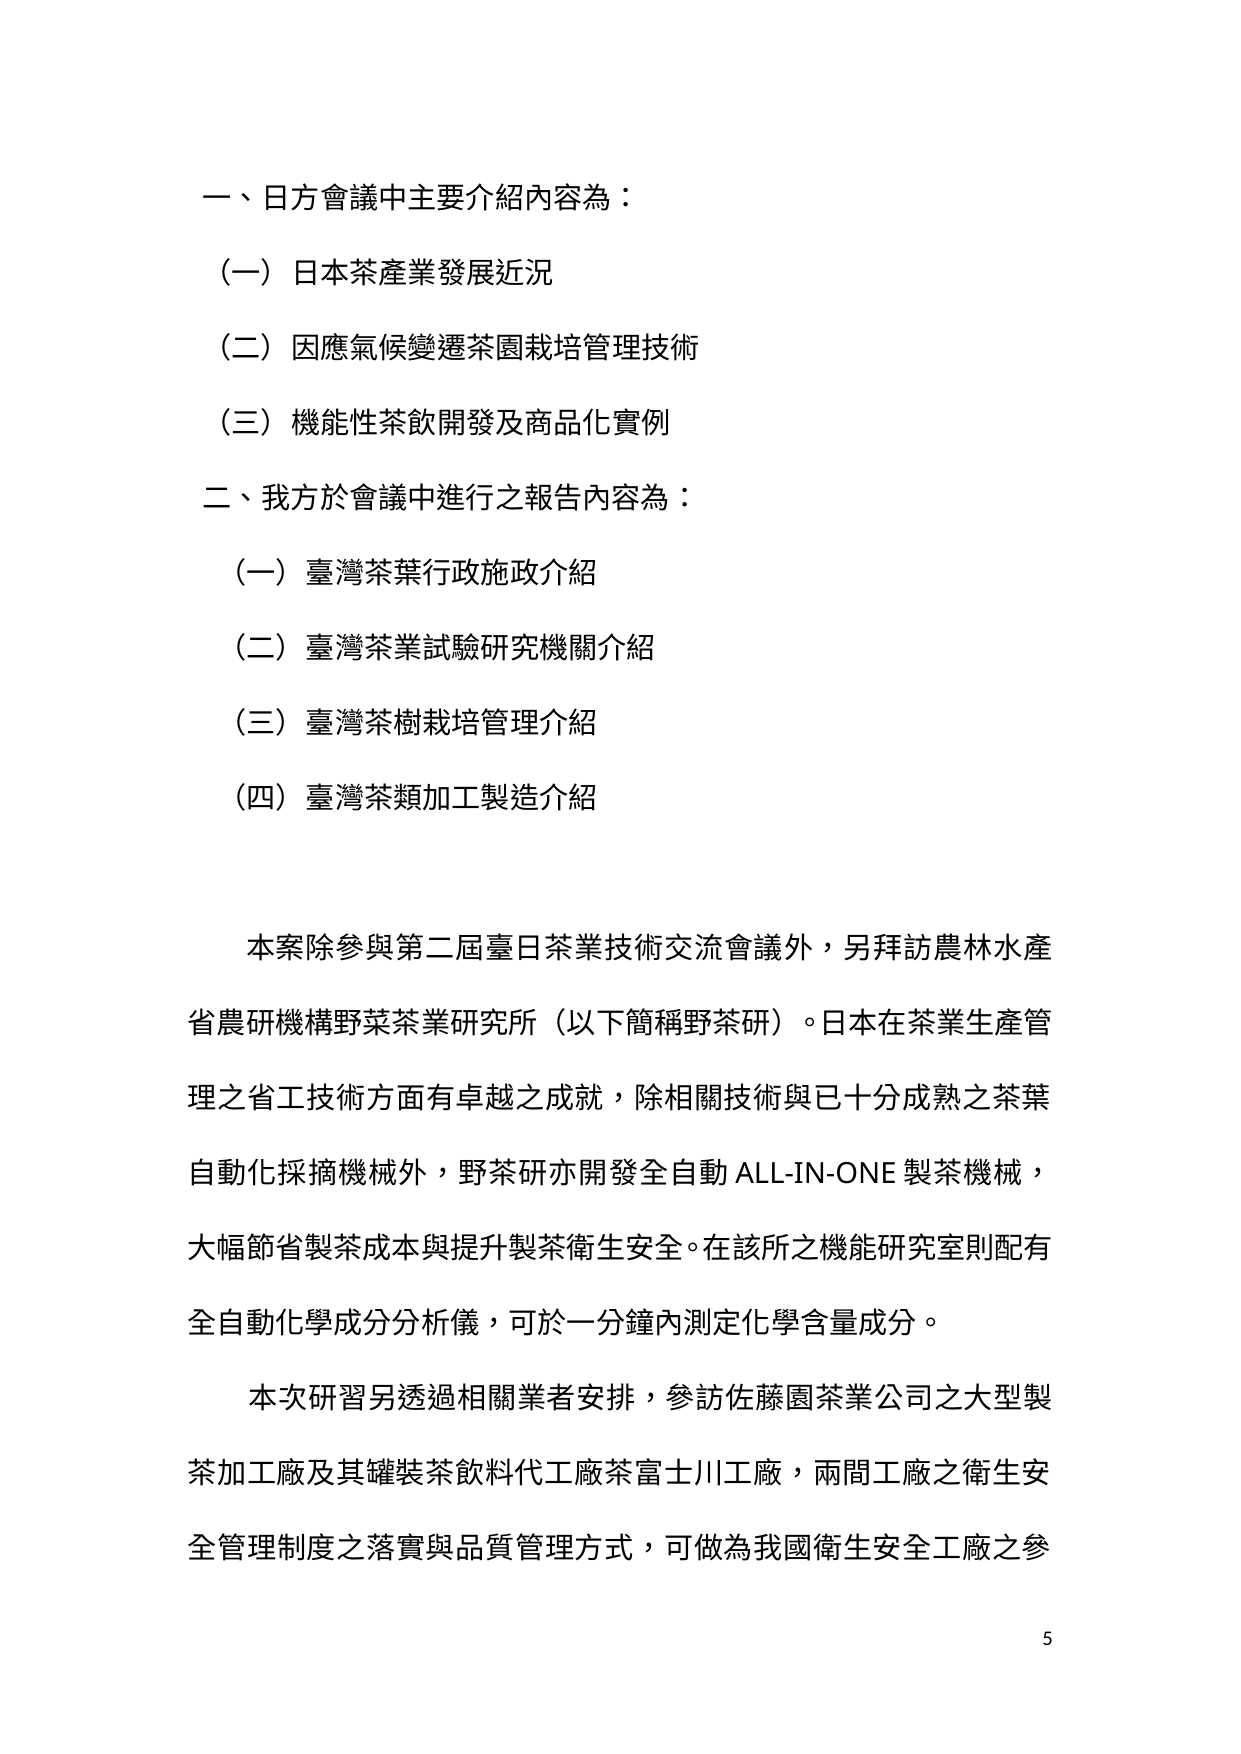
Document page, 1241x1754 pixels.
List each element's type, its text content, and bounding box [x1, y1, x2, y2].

list 日方會議中主要介紹內容為： [202, 159, 1053, 234]
list 臺灣茶葉行政施政介紹 [217, 534, 1053, 609]
list 我方於會議中進行之報告內容為： [202, 459, 1053, 534]
list 臺灣茶類加工製造介紹 [217, 759, 1053, 834]
list 日本茶產業發展近況 [202, 234, 1053, 309]
list 機能性茶飲開發及商品化實例 [202, 384, 1053, 459]
text 本案除參與第二屆臺日茶業技術交流會議外，另拜訪農林水產省農研機構野菜茶業研究所（以下簡稱野茶研）。日本在茶業生產管理之省工技術方面有卓越之成就，除相關技術與已十分成熟之茶葉自動化採摘機械外，野茶研亦開發全自動ALL-IN-ONE製茶機械，大幅節省製茶成本與提升製茶衛生安全。在該所之機能研究室則配有全自動化學成分分析儀，可於一分鐘內測定化學含量成分。 [187, 909, 1053, 1359]
list 臺灣茶樹栽培管理介紹 [217, 684, 1053, 759]
text 本次研習另透過相關業者安排，參訪佐藤園茶業公司之大型製茶加工廠及其罐裝茶飲料代工廠茶富士川工廠，兩間工廠之衛生安全管理制度之落實與品質管理方式，可做為我國衛生安全工廠之參 [187, 1359, 1053, 1584]
list 臺灣茶業試驗研究機關介紹 [217, 609, 1053, 684]
list 因應氣候變遷茶園栽培管理技術 [202, 309, 1053, 384]
